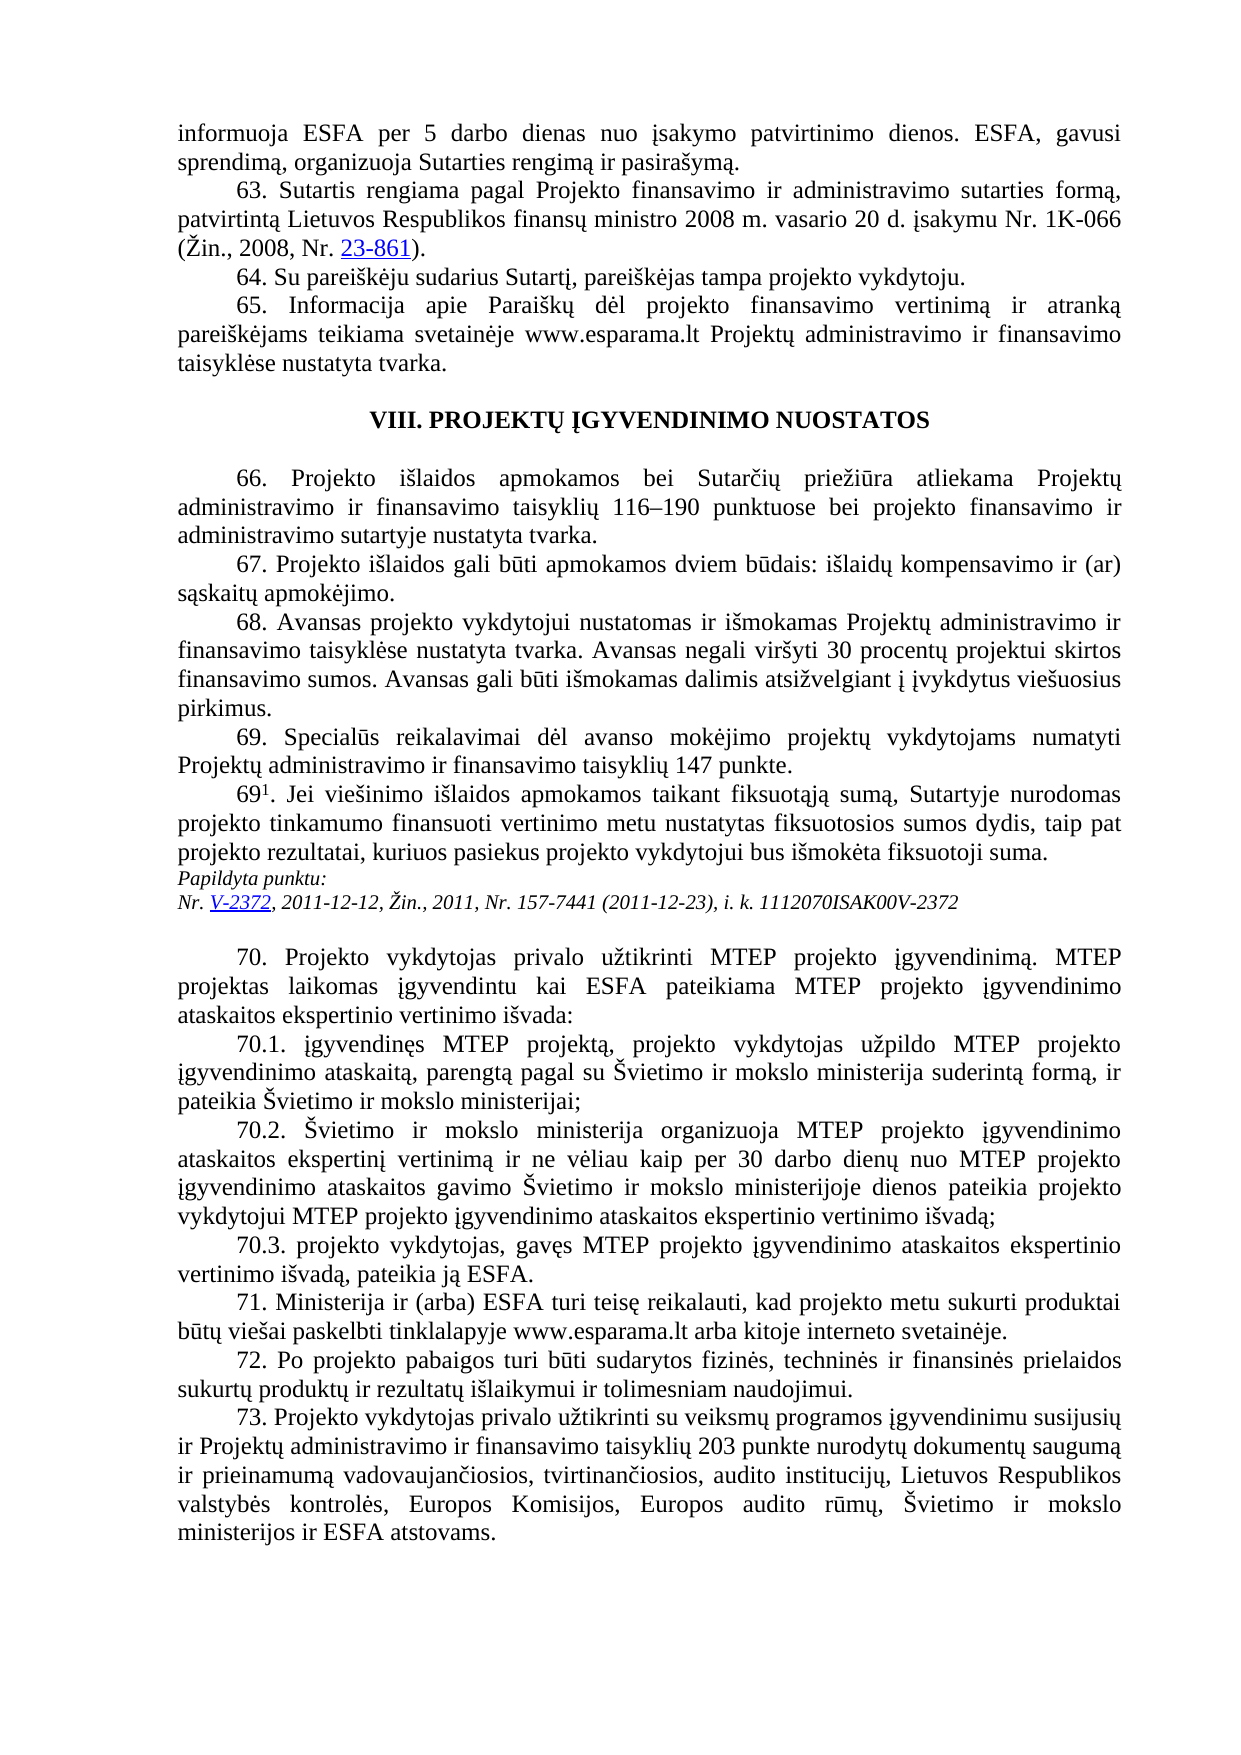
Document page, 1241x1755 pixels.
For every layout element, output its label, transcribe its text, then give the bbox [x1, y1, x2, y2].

text 65. Informacija apie Paraiškų dėl projekto finansavimo vertinimą ir atranką pareiškėjams teikiama svetainėje www.esparama.lt Projektų administravimo ir finansavimo taisyklėse nustatyta tvarka. [177, 291, 1122, 377]
text 68. Avansas projekto vykdytojui nustatomas ir išmokamas Projektų administravimo ir finansavimo taisyklėse nustatyta tvarka. Avansas negali viršyti 30 procentų projektui skirtos finansavimo sumos. Avansas gali būti išmokamas dalimis atsižvelgiant į įvykdytus viešuosius pirkimus. [177, 607, 1122, 722]
text 70.1. įgyvendinęs MTEP projektą, projekto vykdytojas užpildo MTEP projekto įgyvendinimo ataskaitą, parengtą pagal su Švietimo ir mokslo ministerija suderintą formą, ir pateikia Švietimo ir mokslo ministerijai; [177, 1029, 1122, 1115]
text 69. Specialūs reikalavimai dėl avanso mokėjimo projektų vykdytojams numatyti Projektų administravimo ir finansavimo taisyklių 147 punkte. [177, 722, 1122, 779]
text 70. Projekto vykdytojas privalo užtikrinti MTEP projekto įgyvendinimą. MTEP projektas laikomas įgyvendintu kai ESFA pateikiama MTEP projekto įgyvendinimo ataskaitos ekspertinio vertinimo išvada: [177, 942, 1122, 1029]
text 70.3. projekto vykdytojas, gavęs MTEP projekto įgyvendinimo ataskaitos ekspertinio vertinimo išvadą, pateikia ją ESFA. [177, 1230, 1122, 1287]
text 691. Jei viešinimo išlaidos apmokamos taikant fiksuotąją sumą, Sutartyje nurodomas projekto tinkamumo finansuoti vertinimo metu nustatytas fiksuotosios sumos dydis, taip pat projekto rezultatai, kuriuos pasiekus projekto vykdytojui bus išmokėta fiksuotoji suma. [177, 779, 1122, 866]
text 73. Projekto vykdytojas privalo užtikrinti su veiksmų programos įgyvendinimu susijusių ir Projektų administravimo ir finansavimo taisyklių 203 punkte nurodytų dokumentų saugumą ir prieinamumą vadovaujančiosios, tvirtinančiosios, audito institucijų, Lietuvos Respublikos valstybės kontrolės, Europos Komisijos, Europos audito rūmų, Švietimo ir mokslo ministerijos ir ESFA atstovams. [177, 1402, 1122, 1546]
text VIII. PROJEKTŲ ĮGYVENDINIMO NUOSTATOS [177, 406, 1122, 434]
text 67. Projekto išlaidos gali būti apmokamos dviem būdais: išlaidų kompensavimo ir (ar) sąskaitų apmokėjimo. [177, 549, 1122, 607]
text 71. Ministerija ir (arba) ESFA turi teisę reikalauti, kad projekto metu sukurti produktai būtų viešai paskelbti tinklalapyje www.esparama.lt arba kitoje interneto svetainėje. [177, 1287, 1122, 1345]
text 72. Po projekto pabaigos turi būti sudarytos fizinės, techninės ir finansinės prielaidos sukurtų produktų ir rezultatų išlaikymui ir tolimesniam naudojimui. [177, 1345, 1122, 1402]
text 66. Projekto išlaidos apmokamos bei Sutarčių priežiūra atliekama Projektų administravimo ir finansavimo taisyklių 116–190 punktuose bei projekto finansavimo ir administravimo sutartyje nustatyta tvarka. [177, 463, 1122, 549]
text Nr. V-2372, 2011-12-12, Žin., 2011, Nr. 157-7441 (2011-12-23), i. k. 1112070ISAK00V-2372 [177, 890, 1122, 914]
text 63. Sutartis rengiama pagal Projekto finansavimo ir administravimo sutarties formą, patvirtintą Lietuvos Respublikos finansų ministro 2008 m. vasario 20 d. įsakymu Nr. 1K-066 (Žin., 2008, Nr. 23-861). [177, 176, 1122, 262]
text Papildyta punktu: [177, 866, 1122, 890]
text informuoja ESFA per 5 darbo dienas nuo įsakymo patvirtinimo dienos. ESFA, gavusi sprendimą, organizuoja Sutarties rengimą ir pasirašymą. [177, 118, 1122, 176]
text 70.2. Švietimo ir mokslo ministerija organizuoja MTEP projekto įgyvendinimo ataskaitos ekspertinį vertinimą ir ne vėliau kaip per 30 darbo dienų nuo MTEP projekto įgyvendinimo ataskaitos gavimo Švietimo ir mokslo ministerijoje dienos pateikia projekto vykdytojui MTEP projekto įgyvendinimo ataskaitos ekspertinio vertinimo išvadą; [177, 1115, 1122, 1230]
text 64. Su pareiškėju sudarius Sutartį, pareiškėjas tampa projekto vykdytoju. [177, 262, 1122, 291]
